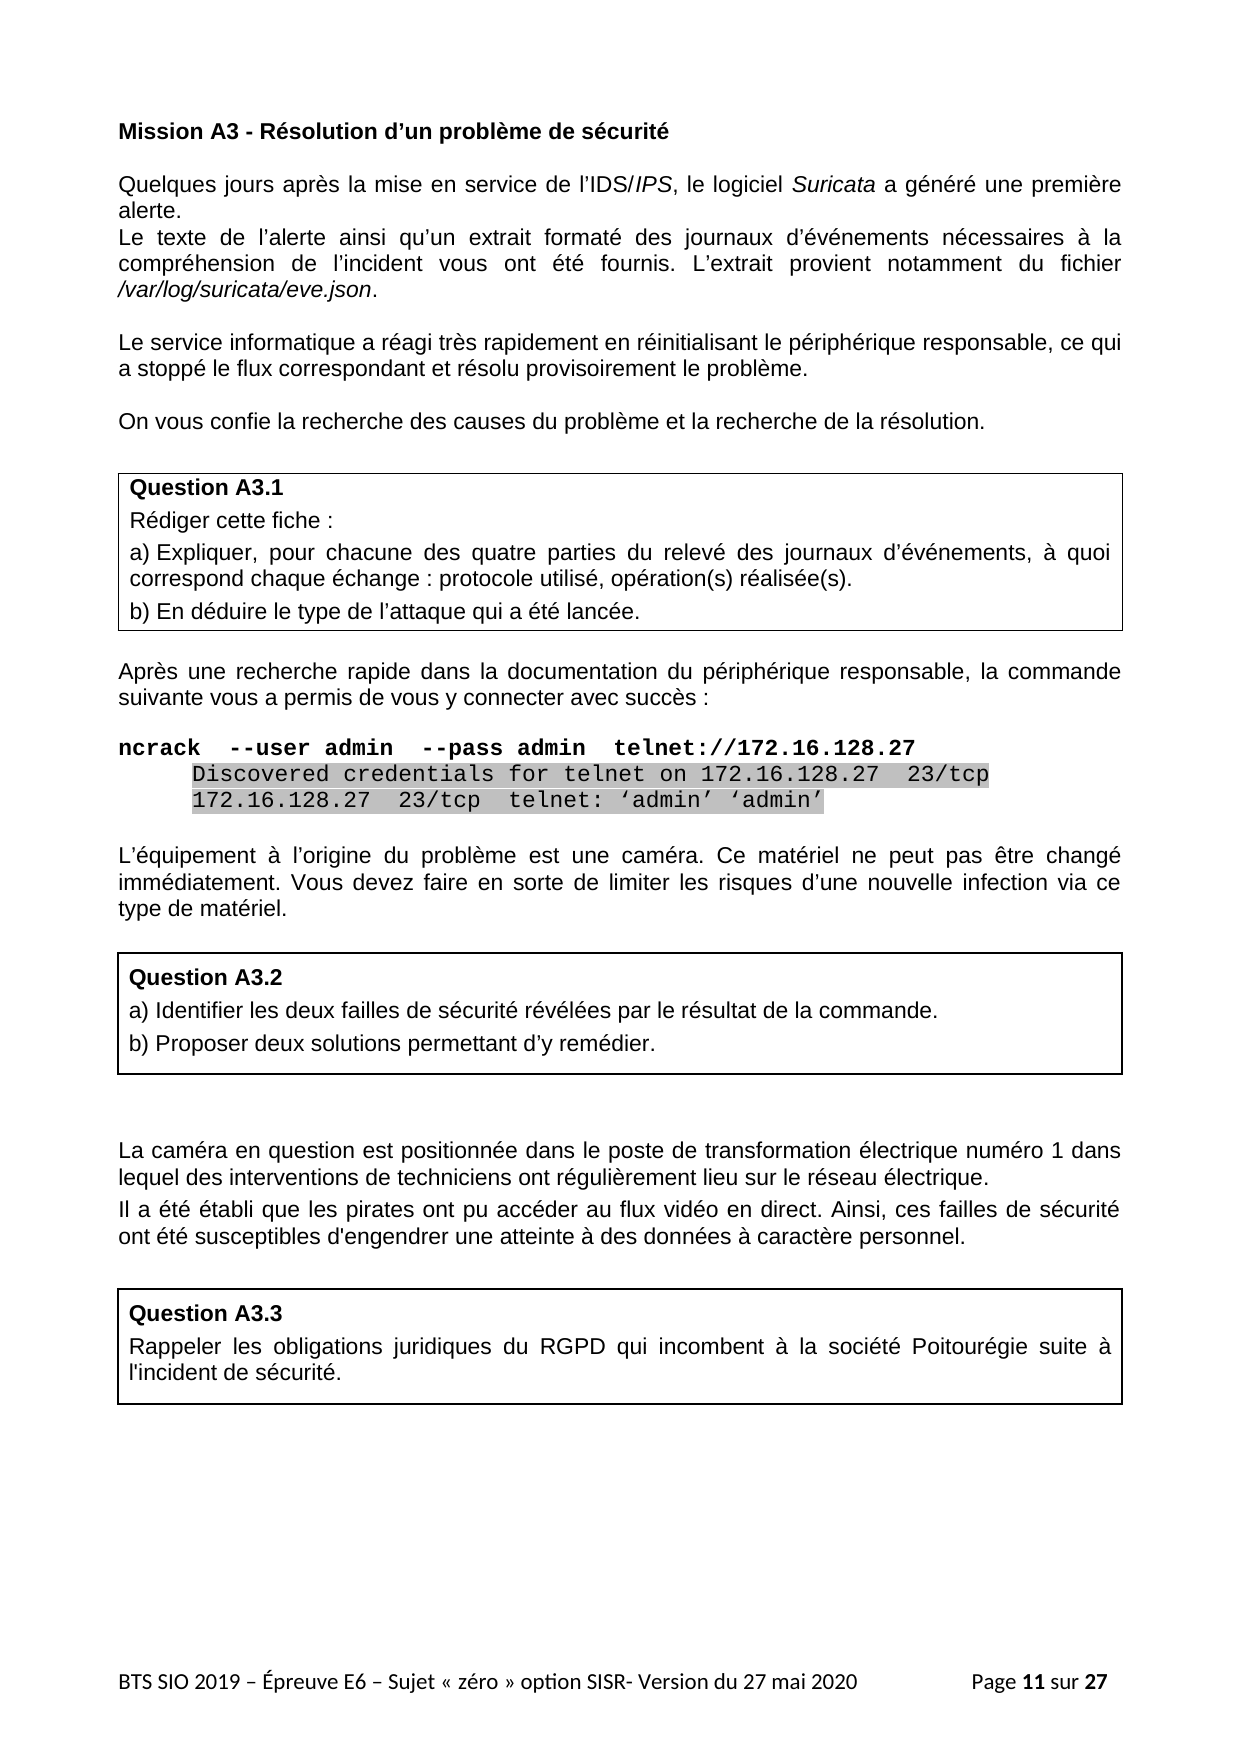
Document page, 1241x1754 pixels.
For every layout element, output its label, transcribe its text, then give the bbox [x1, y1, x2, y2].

text On vous confie la recherche des causes du problème et la recherche de la résolution. [118, 408, 1122, 434]
table_header Question A3.1 Rédiger cette fiche : a) Expliquer, pour chacune des quatre parties du relevé des journaux d’événements, à quoi correspond chaque échange : protocole utilisé, opération(s) réalisée(s). b) En déduire le type de l’attaque qui a été lancée. [119, 474, 1122, 630]
text ncrack --user admin --pass admin telnet://172.16.128.27 [118, 737, 1122, 763]
text Après une recherche rapide dans la documentation du périphérique responsable, la commande suivante vous a permis de vous y connecter avec succès : [118, 658, 1122, 710]
text L’équipement à l’origine du problème est une caméra. Ce matériel ne peut pas être changé immédiatement. Vous devez faire en sorte de limiter les risques d’une nouvelle infection via ce type de matériel. [118, 842, 1122, 922]
table_header Question A3.3 Rappeler les obligations juridiques du RGPD qui incombent à la société Poitourégie suite à l'incident de sécurité. [119, 1290, 1121, 1402]
text 172.16.128.27 23/tcp telnet: ‘admin’ ‘admin’ [192, 788, 1122, 814]
text Mission A3 - Résolution d’un problème de sécurité [118, 118, 1122, 144]
text Le service informatique a réagi très rapidement en réinitialisant le périphérique responsable, ce qui a stoppé le flux correspondant et résolu provisoirement le problème. [118, 329, 1122, 382]
text Le texte de l’alerte ainsi qu’un extrait formaté des journaux d’événements nécessaires à la compréhension de l’incident vous ont été fournis. L’extrait provient notamment du fichier /var/log/suricata/eve.json. [118, 223, 1122, 303]
text Il a été établi que les pirates ont pu accéder au flux vidéo en direct. Ainsi, ces failles de sécurité ont été susceptibles d'engendrer une atteinte à des données à caractère personnel. [118, 1196, 1122, 1249]
table_header Question A3.2 a) Identifier les deux failles de sécurité révélées par le résultat de la commande. b) Proposer deux solutions permettant d’y remédier. [119, 954, 1121, 1072]
text La caméra en question est positionnée dans le poste de transformation électrique numéro 1 dans lequel des interventions de techniciens ont régulièrement lieu sur le réseau électrique. [118, 1137, 1122, 1190]
text Quelques jours après la mise en service de l’IDS/IPS, le logiciel Suricata a généré une première alerte. [118, 171, 1122, 223]
text Discovered credentials for telnet on 172.16.128.27 23/tcp [192, 763, 1122, 788]
